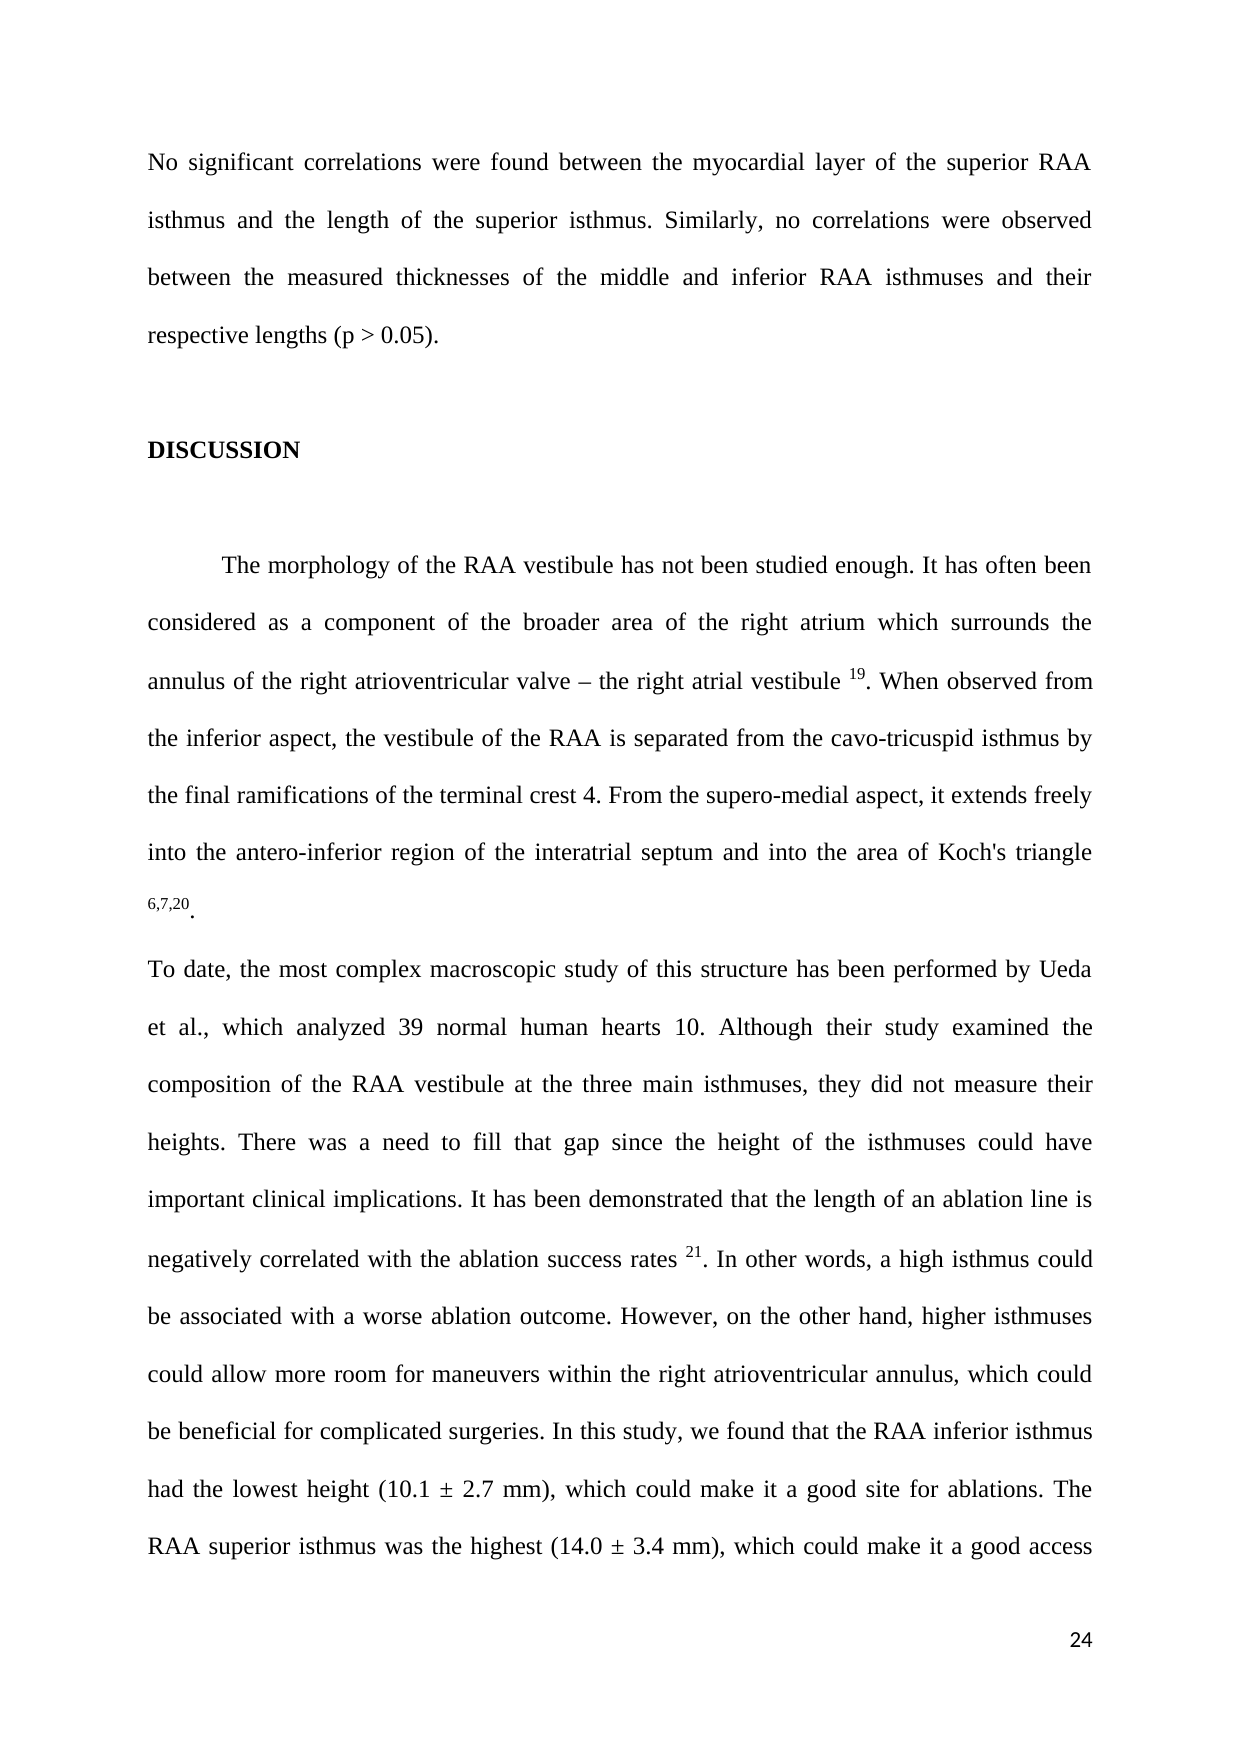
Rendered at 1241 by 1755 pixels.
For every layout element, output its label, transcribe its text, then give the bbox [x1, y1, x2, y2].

text No significant correlations were found between the myocardial layer of the superior RAA isthmus and the length of the superior isthmus. Similarly, no correlations were observed between the measured thicknesses of the middle and inferior RAA isthmuses and their respective lengths (p > 0.05). [147, 147, 1093, 349]
text To date, the most complex macroscopic study of this structure has been performed by Ueda et al., which analyzed 39 normal human hearts 10. Although their study examined the composition of the RAA vestibule at the three main isthmuses, they did not measure their heights. There was a need to fill that gap since the height of the isthmuses could have important clinical implications. It has been demonstrated that the length of an ablation line is negatively correlated with the ablation success rates 21. In other words, a high isthmus could be associated with a worse ablation outcome. However, on the other hand, higher isthmuses could allow more room for maneuvers within the right atrioventricular annulus, which could be beneficial for complicated surgeries. In this study, we found that the RAA inferior isthmus had the lowest height (10.1 ± 2.7 mm), which could make it a good site for ablations. The RAA superior isthmus was the highest (14.0 ± 3.4 mm), which could make it a good access [147, 954, 1093, 1560]
subtitle DISCUSSION [147, 435, 1105, 464]
text The morphology of the RAA vestibule has not been studied enough. It has often been considered as a component of the broader area of the right atrium which surrounds the annulus of the right atrioventricular valve – the right atrial vestibule 19. When observed from the inferior aspect, the vestibule of the RAA is separated from the cavo-tricuspid isthmus by the final ramifications of the terminal crest 4. From the supero-medial aspect, it extends freely into the antero-inferior region of the interatrial septum and into the area of Koch's triangle 6,7,20. [147, 550, 1093, 924]
